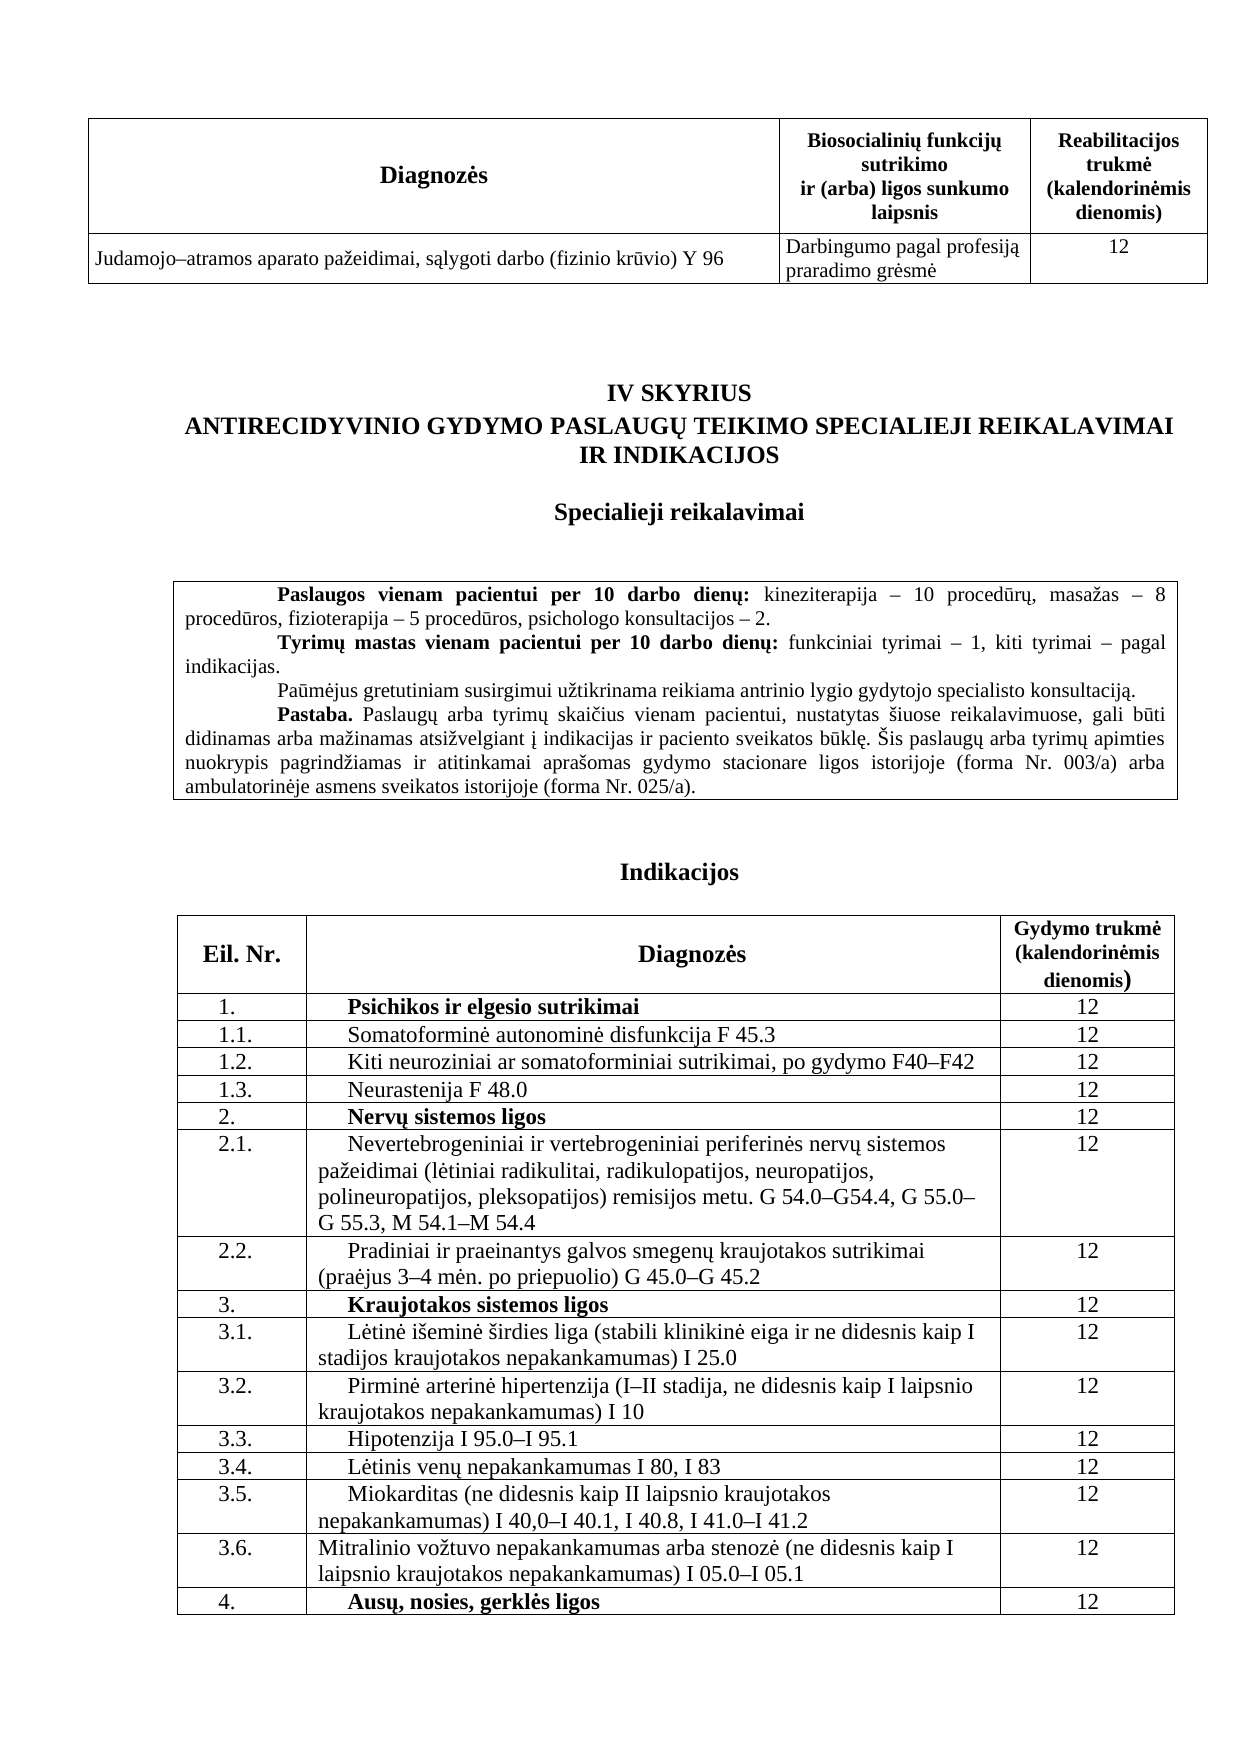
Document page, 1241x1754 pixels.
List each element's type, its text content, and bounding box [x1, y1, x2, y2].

table_cell Somatoforminė autonominė disfunkcija F 45.3 [307, 1021, 1000, 1047]
table_cell 12 [1001, 1021, 1174, 1047]
table_cell Nervų sistemos ligos [307, 1103, 1000, 1129]
table_cell 12 [1031, 234, 1207, 282]
table_cell 2. [178, 1103, 306, 1129]
table_cell 3.4. [178, 1453, 306, 1479]
table_header Gydymo trukmė (kalendorinėmis dienomis) [1001, 916, 1174, 992]
table_header Biosocialinių funkcijų sutrikimo ir (arba) ligos sunkumo laipsnis [780, 119, 1030, 233]
text ANTIRECIDYVINIO GYDYMO PASLAUGŲ TEIKIMO SPECIALIEJI REIKALAVIMAI IR INDIKACIJOS [177, 411, 1181, 469]
table_header Paslaugos vienam pacientui per 10 darbo dienų: kineziterapija – 10 procedūrų, masažas – 8 procedūros, fizioterapija – 5 procedūros, psichologo konsultacijos – 2. Tyrimų mastas vienam pacientui per 10 darbo dienų: funkciniai tyrimai – 1, kiti tyrimai – pagal indikacijas. Paūmėjus gretutiniam susirgimui užtikrinama reikiama antrinio lygio gydytojo specialisto konsultaciją. Pastaba. Paslaugų arba tyrimų skaičius vienam pacientui, nustatytas šiuose reikalavimuose, gali būti didinamas arba mažinamas atsižvelgiant į indikacijas ir paciento sveikatos būklę. Šis paslaugų arba tyrimų apimties nuokrypis pagrindžiamas ir atitinkamai aprašomas gydymo stacionare ligos istorijoje (forma Nr. 003/a) arba ambulatorinėje asmens sveikatos istorijoje (forma Nr. 025/a). [174, 582, 1177, 798]
table_cell 12 [1001, 1103, 1174, 1129]
table_header Reabilitacijos trukmė (kalendorinėmis dienomis) [1031, 119, 1207, 233]
table_cell 3.5. [178, 1480, 306, 1533]
table_cell Lėtinis venų nepakankamumas I 80, I 83 [307, 1453, 1000, 1479]
table_cell Nevertebrogeniniai ir vertebrogeniniai periferinės nervų sistemos pažeidimai (lėtiniai radikulitai, radikulopatijos, neuropatijos, polineuropatijos, pleksopatijos) remisijos metu. G 54.0–G54.4, G 55.0–G 55.3, M 54.1–M 54.4 [307, 1130, 1000, 1236]
table_header Diagnozės [307, 916, 1000, 992]
table_cell Psichikos ir elgesio sutrikimai [307, 994, 1000, 1020]
table_cell 12 [1001, 1130, 1174, 1236]
table_cell 3.3. [178, 1426, 306, 1452]
table_cell 12 [1001, 1237, 1174, 1289]
table_cell 12 [1001, 1480, 1174, 1533]
table_cell 3.2. [178, 1372, 306, 1424]
table_cell 12 [1001, 1318, 1174, 1371]
table_cell 3. [178, 1291, 306, 1317]
table_cell Kraujotakos sistemos ligos [307, 1291, 1000, 1317]
table_cell 3.6. [178, 1534, 306, 1587]
table_cell 1.2. [178, 1048, 306, 1074]
text Indikacijos [177, 857, 1181, 886]
table_cell 2.1. [178, 1130, 306, 1236]
table_cell 12 [1001, 1453, 1174, 1479]
table_cell 12 [1001, 1076, 1174, 1102]
table_cell 2.2. [178, 1237, 306, 1289]
table_cell Miokarditas (ne didesnis kaip II laipsnio kraujotakos nepakankamumas) I 40,0–I 40.1, I 40.8, I 41.0–I 41.2 [307, 1480, 1000, 1533]
table_cell Pirminė arterinė hipertenzija (I–II stadija, ne didesnis kaip I laipsnio kraujotakos nepakankamumas) I 10 [307, 1372, 1000, 1424]
table_cell 4. [178, 1588, 306, 1614]
table_cell Lėtinė išeminė širdies liga (stabili klinikinė eiga ir ne didesnis kaip I stadijos kraujotakos nepakankamumas) I 25.0 [307, 1318, 1000, 1371]
table_cell Kiti neuroziniai ar somatoforminiai sutrikimai, po gydymo F40–F42 [307, 1048, 1000, 1074]
table_header Diagnozės [89, 119, 779, 233]
table_cell Judamojo–atramos aparato pažeidimai, sąlygoti darbo (fizinio krūvio) Y 96 [89, 234, 779, 282]
table_cell 12 [1001, 1588, 1174, 1614]
table_cell 12 [1001, 1426, 1174, 1452]
table_cell 1. [178, 994, 306, 1020]
table_cell Mitralinio vožtuvo nepakankamumas arba stenozė (ne didesnis kaip I laipsnio kraujotakos nepakankamumas) I 05.0–I 05.1 [307, 1534, 1000, 1587]
table_cell 1.1. [178, 1021, 306, 1047]
table_cell Pradiniai ir praeinantys galvos smegenų kraujotakos sutrikimai (praėjus 3–4 mėn. po priepuolio) G 45.0–G 45.2 [307, 1237, 1000, 1289]
table_cell 3.1. [178, 1318, 306, 1371]
table_cell 12 [1001, 1048, 1174, 1074]
table_cell Neurastenija F 48.0 [307, 1076, 1000, 1102]
table_cell 1.3. [178, 1076, 306, 1102]
text IV SKYRIUS [177, 378, 1181, 407]
table_cell Hipotenzija I 95.0–I 95.1 [307, 1426, 1000, 1452]
table_cell 12 [1001, 1534, 1174, 1587]
text Specialieji reikalavimai [177, 497, 1181, 526]
table_header Eil. Nr. [178, 916, 306, 992]
table_cell Ausų, nosies, gerklės ligos [307, 1588, 1000, 1614]
table_cell 12 [1001, 1291, 1174, 1317]
table_cell 12 [1001, 994, 1174, 1020]
table_cell 12 [1001, 1372, 1174, 1424]
